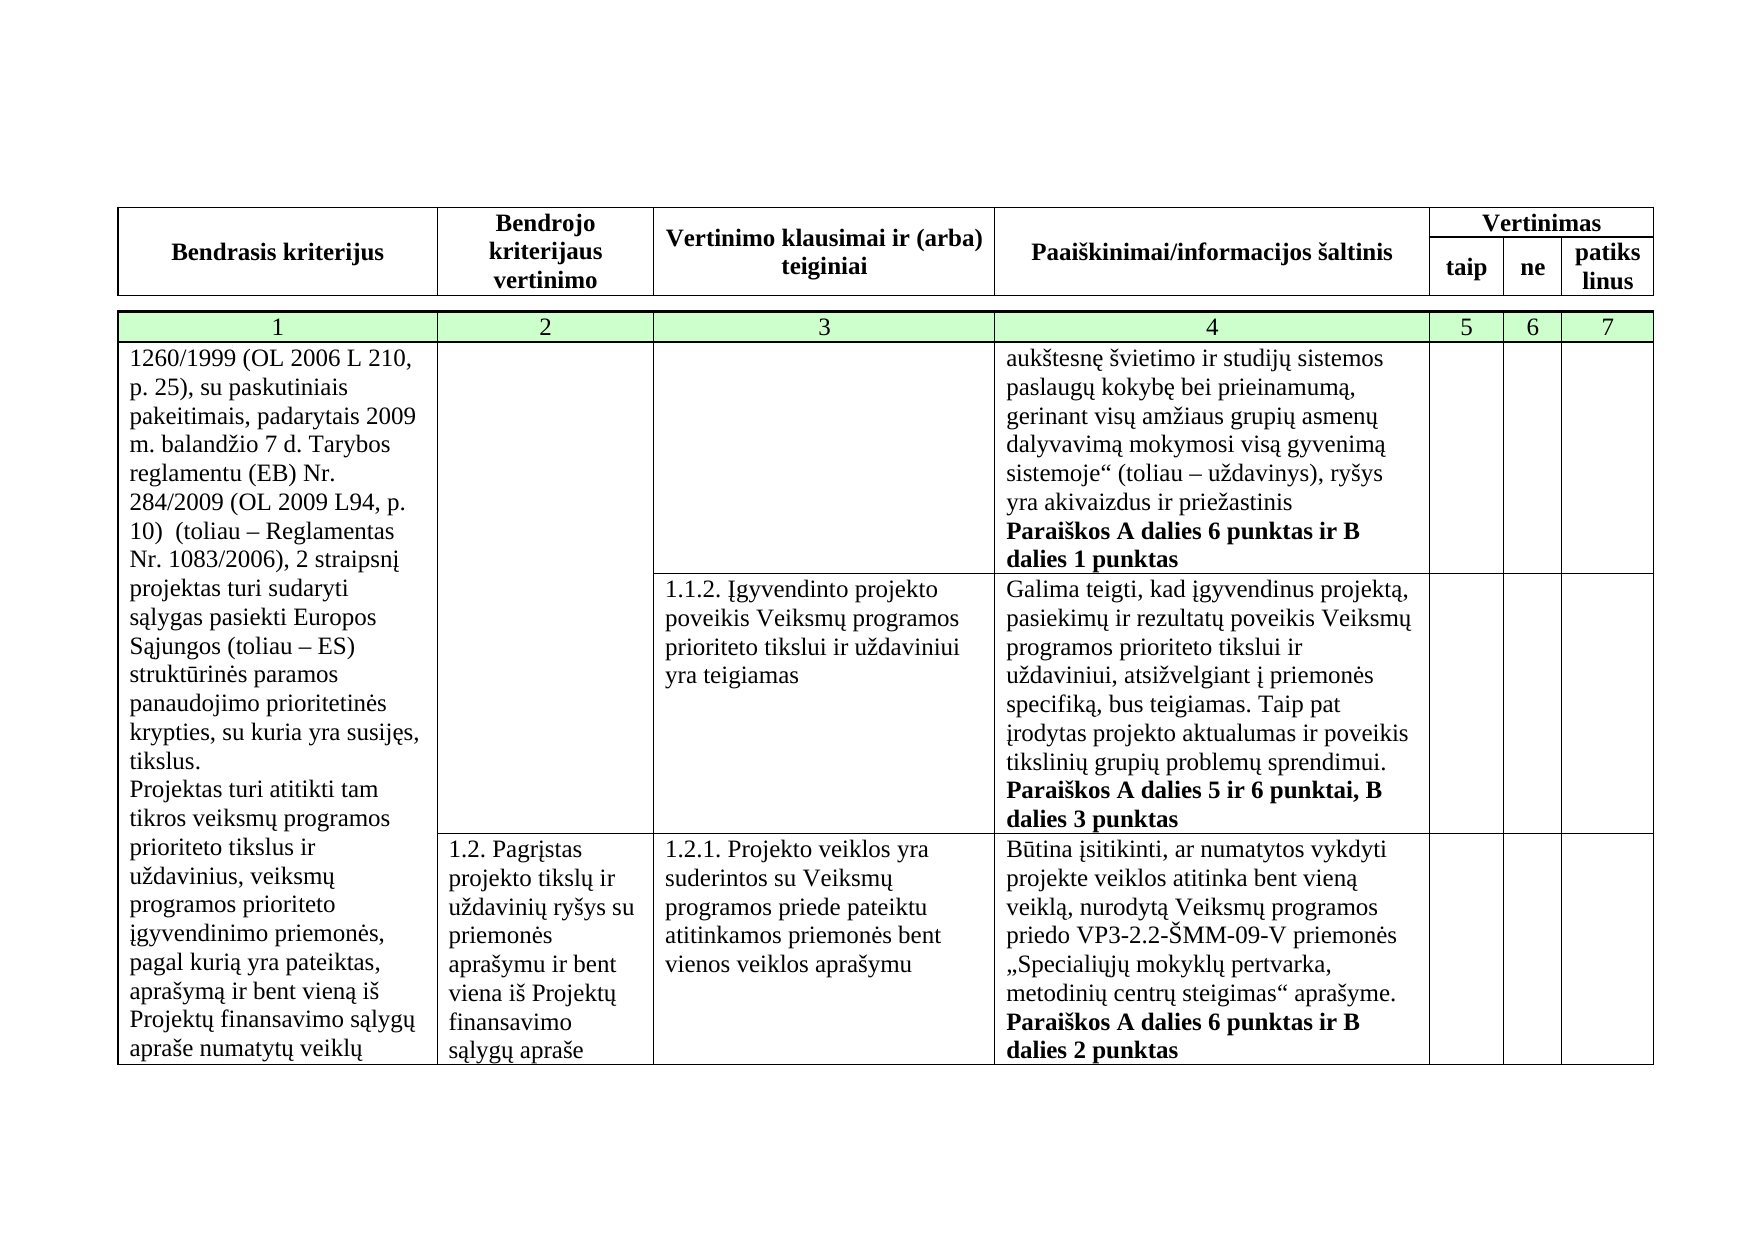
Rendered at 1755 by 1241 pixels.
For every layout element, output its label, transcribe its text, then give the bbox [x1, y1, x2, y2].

table_cell 1.2.1. Projekto veiklos yra suderintos su Veiksmų programos priede pateiktu atitinkamos priemonės bent vienos veiklos aprašymu [654, 834, 994, 1064]
table_header Bendrasis kriterijus [119, 208, 437, 295]
table_cell [438, 343, 653, 833]
table_cell [1504, 343, 1561, 573]
table_cell [1430, 834, 1503, 1064]
table_cell taip [1430, 238, 1503, 295]
table_cell 1.2. Pagrįstas projekto tikslų ir uždavinių ryšys su priemonės aprašymu ir bent viena iš Projektų finansavimo sąlygų apraše [438, 834, 653, 1064]
table_cell 5 [1430, 313, 1503, 341]
table_cell [1504, 834, 1561, 1064]
table_cell ne [1504, 238, 1561, 295]
table_cell [1429, 296, 1503, 310]
table_header Vertinimas [1430, 208, 1653, 236]
table_cell [1430, 343, 1503, 573]
table_cell [995, 296, 1429, 310]
table_header Bendrojo kriterijaus vertinimo aspektai [438, 208, 653, 295]
table_cell patikslinus [1562, 238, 1653, 295]
table_cell [1562, 296, 1653, 310]
table_cell Galima teigti, kad įgyvendinus projektą, pasiekimų ir rezultatų poveikis Veiksmų programos prioriteto tikslui ir uždaviniui, atsižvelgiant į priemonės specifiką, bus teigiamas. Taip pat įrodytas projekto aktualumas ir poveikis tikslinių grupių problemų sprendimui. Paraiškos A dalies 5 ir 6 punktai, B dalies 3 punktas [995, 574, 1429, 833]
table_cell 3 [654, 313, 994, 341]
table_cell [1562, 343, 1653, 573]
table_cell aukštesnę švietimo ir studijų sistemos paslaugų kokybę bei prieinamumą, gerinant visų amžiaus grupių asmenų dalyvavimą mokymosi visą gyvenimą sistemoje“ (toliau – uždavinys), ryšys yra akivaizdus ir priežastinis Paraiškos A dalies 6 punktas ir B dalies 1 punktas [995, 343, 1429, 573]
table_cell [1504, 574, 1561, 833]
table_cell Būtina įsitikinti, ar numatytos vykdyti projekte veiklos atitinka bent vieną veiklą, nurodytą Veiksmų programos priedo VP3-2.2-ŠMM-09-V priemonės „Specialiųjų mokyklų pertvarka, metodinių centrų steigimas“ aprašyme. Paraiškos A dalies 6 punktas ir B dalies 2 punktas [995, 834, 1429, 1064]
table_header Vertinimo klausimai ir (arba) teiginiai [654, 208, 994, 295]
table_cell 6 [1504, 313, 1561, 341]
table_cell 7 [1562, 313, 1653, 341]
table_cell 4 [995, 313, 1429, 341]
table_cell 1260/1999 (OL 2006 L 210, p. 25), su paskutiniais pakeitimais, padarytais 2009 m. balandžio 7 d. Tarybos reglamentu (EB) Nr. 284/2009 (OL 2009 L94, p. 10) (toliau – Reglamentas Nr. 1083/2006), 2 straipsnį projektas turi sudaryti sąlygas pasiekti Europos Sąjungos (toliau – ES) struktūrinės paramos panaudojimo prioritetinės krypties, su kuria yra susijęs, tikslus. Projektas turi atitikti tam tikros veiksmų programos prioriteto tikslus ir uždavinius, veiksmų programos prioriteto įgyvendinimo priemonės, pagal kurią yra pateiktas, aprašymą ir bent vieną iš Projektų finansavimo sąlygų apraše numatytų veiklų [119, 343, 437, 1064]
table_cell [654, 343, 994, 573]
table_cell [654, 296, 995, 310]
table_cell [1562, 834, 1653, 1064]
table_header Paaiškinimai/informacijos šaltinis [995, 208, 1429, 295]
table_cell 1 [119, 313, 437, 341]
table_cell [437, 296, 654, 310]
table_cell [1503, 296, 1562, 310]
table_cell [1562, 574, 1653, 833]
table_cell 1.1.2. Įgyvendinto projekto poveikis Veiksmų programos prioriteto tikslui ir uždaviniui yra teigiamas [654, 574, 994, 833]
table_cell 2 [438, 313, 653, 341]
table_cell [118, 296, 437, 310]
table_cell [1430, 574, 1503, 833]
